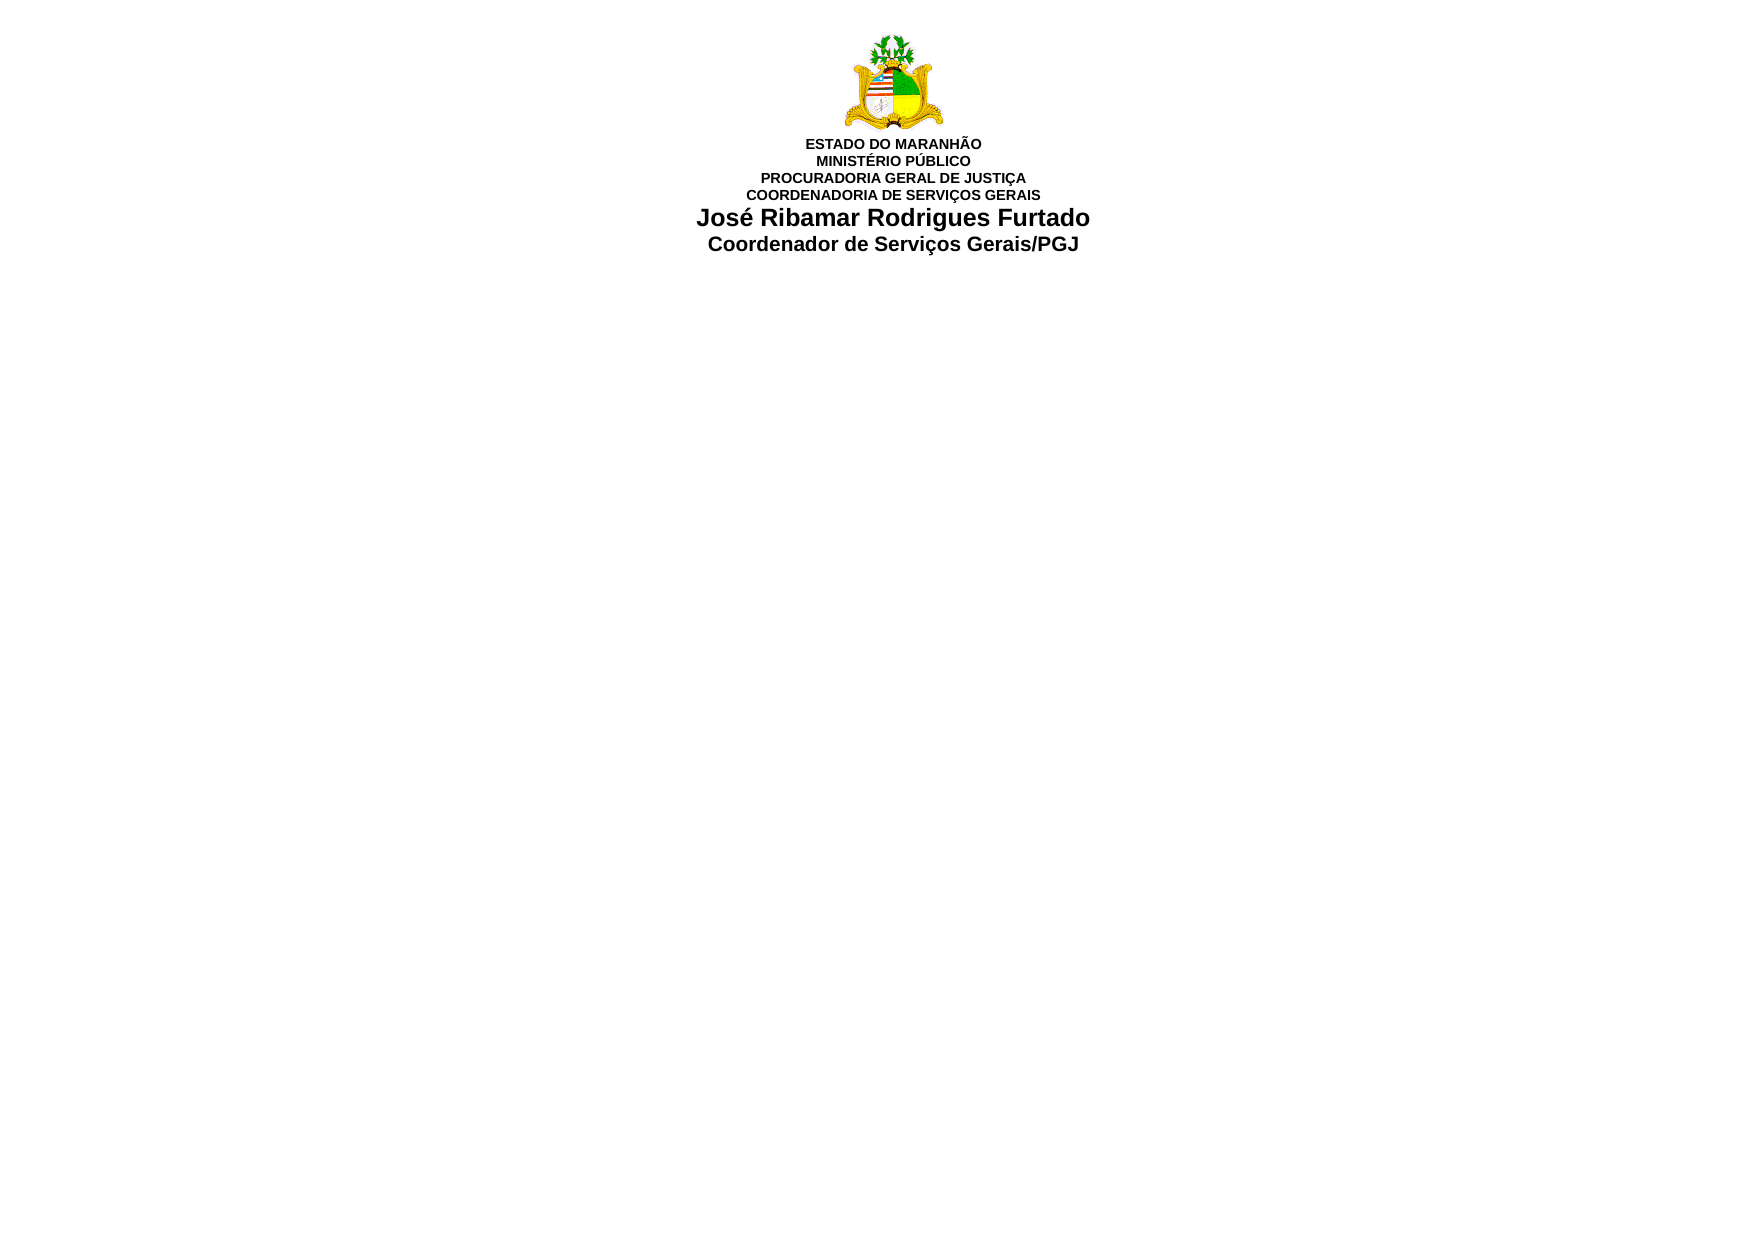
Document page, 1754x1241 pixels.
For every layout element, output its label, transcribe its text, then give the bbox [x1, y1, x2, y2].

picture [839, 29, 948, 136]
text Coordenador de Serviços Gerais/PGJ [148, 232, 1639, 256]
text José Ribamar Rodrigues Furtado [148, 203, 1639, 232]
